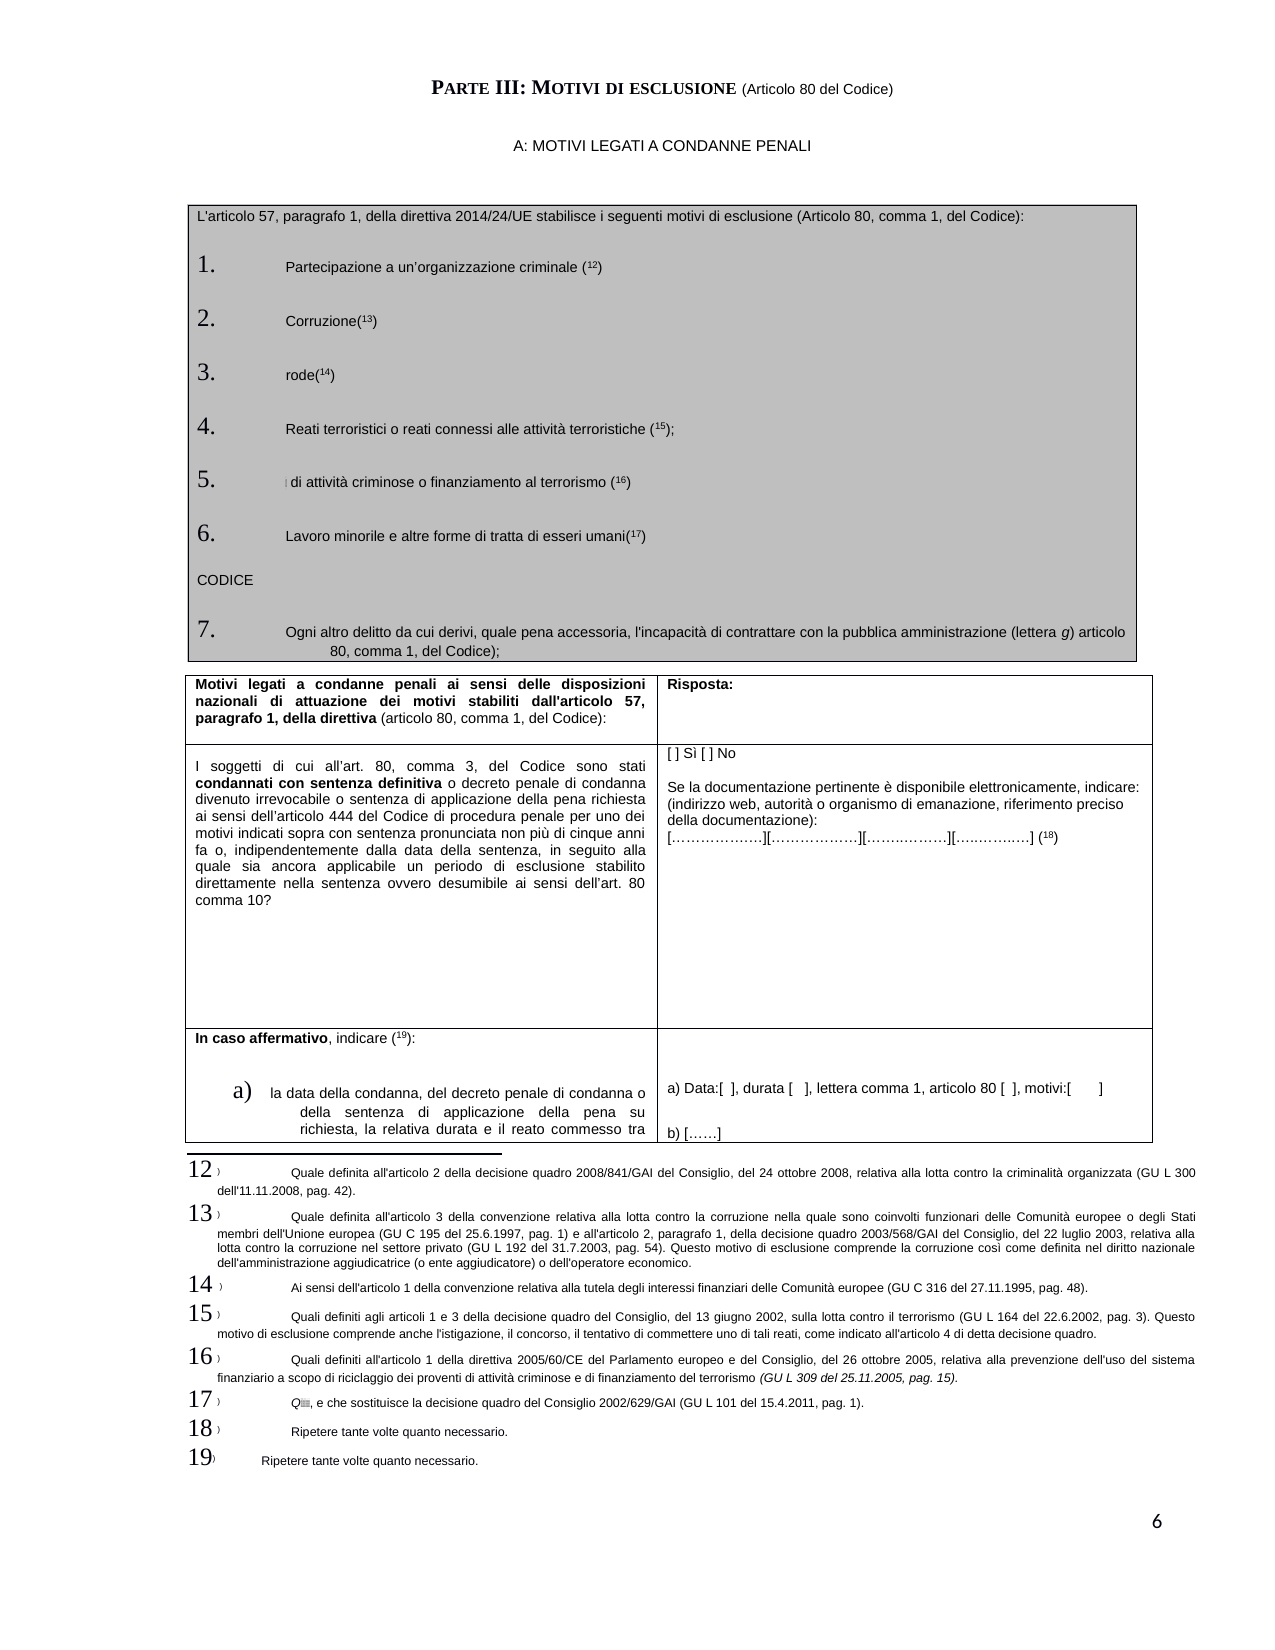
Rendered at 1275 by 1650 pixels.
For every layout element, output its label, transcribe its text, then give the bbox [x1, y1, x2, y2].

list Riciclaggio di proventi di attività criminose o finanziamento al terrorismo (); [189, 461, 1136, 493]
list ) Quali definiti all'articolo 1 della direttiva 2005/60/CE del Parlamento europeo e del Consiglio, del 26 ottobre 2005, relativa alla prevenzione dell'uso del sistema finanziario a scopo di riciclaggio dei proventi di attività criminose e di finanziamento del terrorismo (GU L 309 del 25.11.2005, pag. 15). [187, 1341, 1197, 1384]
list Lavoro minorile e altre forme di tratta di esseri umani() [189, 515, 1136, 547]
title Parte III: Motivi di esclusione (Articolo 80 del Codice) [187, 75, 1137, 99]
list ) Quale definita all'articolo 3 della convenzione relativa alla lotta contro la corruzione nella quale sono coinvolti funzionari delle Comunità europee o degli Stati membri dell'Unione europea (GU C 195 del 25.6.1997, pag. 1) e all'articolo 2, paragrafo 1, della decisione quadro 2003/568/GAI del Consiglio, del 22 luglio 2003, relativa alla lotta contro la corruzione nel settore privato (GU L 192 del 31.7.2003, pag. 54). Questo motivo di esclusione comprende la corruzione così come definita nel diritto nazionale dell'amministrazione aggiudicatrice (o ente aggiudicatore) o dell'operatore economico. [187, 1198, 1197, 1269]
list Corruzione() [189, 300, 1136, 332]
list Ogni altro delitto da cui derivi, quale pena accessoria, l'incapacità di contrattare con la pubblica amministrazione (lettera g) articolo 80, comma 1, del Codice); [189, 611, 1136, 661]
list Partecipazione a un’organizzazione criminale () [189, 246, 1136, 278]
table_header Risposta: [658, 676, 1152, 744]
text L'articolo 57, paragrafo 1, della direttiva 2014/24/UE stabilisce i seguenti motivi di esclusione (Articolo 80, comma 1, del Codice): [189, 206, 1136, 224]
list ) Quale definita all'articolo 2 della decisione quadro 2008/841/GAI del Consiglio, del 24 ottobre 2008, relativa alla lotta contro la criminalità organizzata (GU L 300 dell'11.11.2008, pag. 42). [187, 1154, 1197, 1198]
list ) Ai sensi dell'articolo 1 della convenzione relativa alla tutela degli interessi finanziari delle Comunità europee (GU C 316 del 27.11.1995, pag. 48). [187, 1269, 1197, 1298]
text CODICE [189, 569, 1136, 589]
list ) Quali definiti all'articolo 2 della direttiva 2011/36/UE del Parlamento europeo e del Consiglio, del 5 aprile 2011, concernente la prevenzione e la repressione della tratta di esseri umani e la protezione delle vittime, e che sostituisce la decisione quadro del Consiglio 2002/629/GAI (GU L 101 del 15.4.2011, pag. 1). [187, 1384, 1197, 1413]
list Reati terroristici o reati connessi alle attività terroristiche (); [189, 408, 1136, 439]
list ) Quali definiti agli articoli 1 e 3 della decisione quadro del Consiglio, del 13 giugno 2002, sulla lotta contro il terrorismo (GU L 164 del 22.6.2002, pag. 3). Questo motivo di esclusione comprende anche l'istigazione, il concorso, il tentativo di commettere uno di tali reati, come indicato all'articolo 4 di detta decisione quadro. [187, 1298, 1197, 1341]
list Frode(); [189, 354, 1136, 386]
table_cell In caso affermativo, indicare (): la data della condanna, del decreto penale di condanna o della sentenza di applicazione della pena su richiesta, la relativa durata e il reato commesso tra [186, 1029, 657, 1142]
title A: Motivi legati a condanne penali [187, 137, 1137, 154]
table_cell [ ] Sì [ ] No Se la documentazione pertinente è disponibile elettronicamente, indicare: (indirizzo web, autorità o organismo di emanazione, riferimento preciso della documentazione): […………….…][………………][……..………][…..……..…] () [658, 745, 1152, 1028]
table_cell I soggetti di cui all’art. 80, comma 3, del Codice sono stati condannati con sentenza definitiva o decreto penale di condanna divenuto irrevocabile o sentenza di applicazione della pena richiesta ai sensi dell’articolo 444 del Codice di procedura penale per uno dei motivi indicati sopra con sentenza pronunciata non più di cinque anni fa o, indipendentemente dalla data della sentenza, in seguito alla quale sia ancora applicabile un periodo di esclusione stabilito direttamente nella sentenza ovvero desumibile ai sensi dell’art. 80 comma 10? [186, 745, 657, 1028]
table_cell a) Data:[ ], durata [ ], lettera comma 1, articolo 80 [ ], motivi:[ ] b) [……] [658, 1029, 1152, 1142]
table_header Motivi legati a condanne penali ai sensi delle disposizioni nazionali di attuazione dei motivi stabiliti dall'articolo 57, paragrafo 1, della direttiva (articolo 80, comma 1, del Codice): [186, 676, 657, 744]
